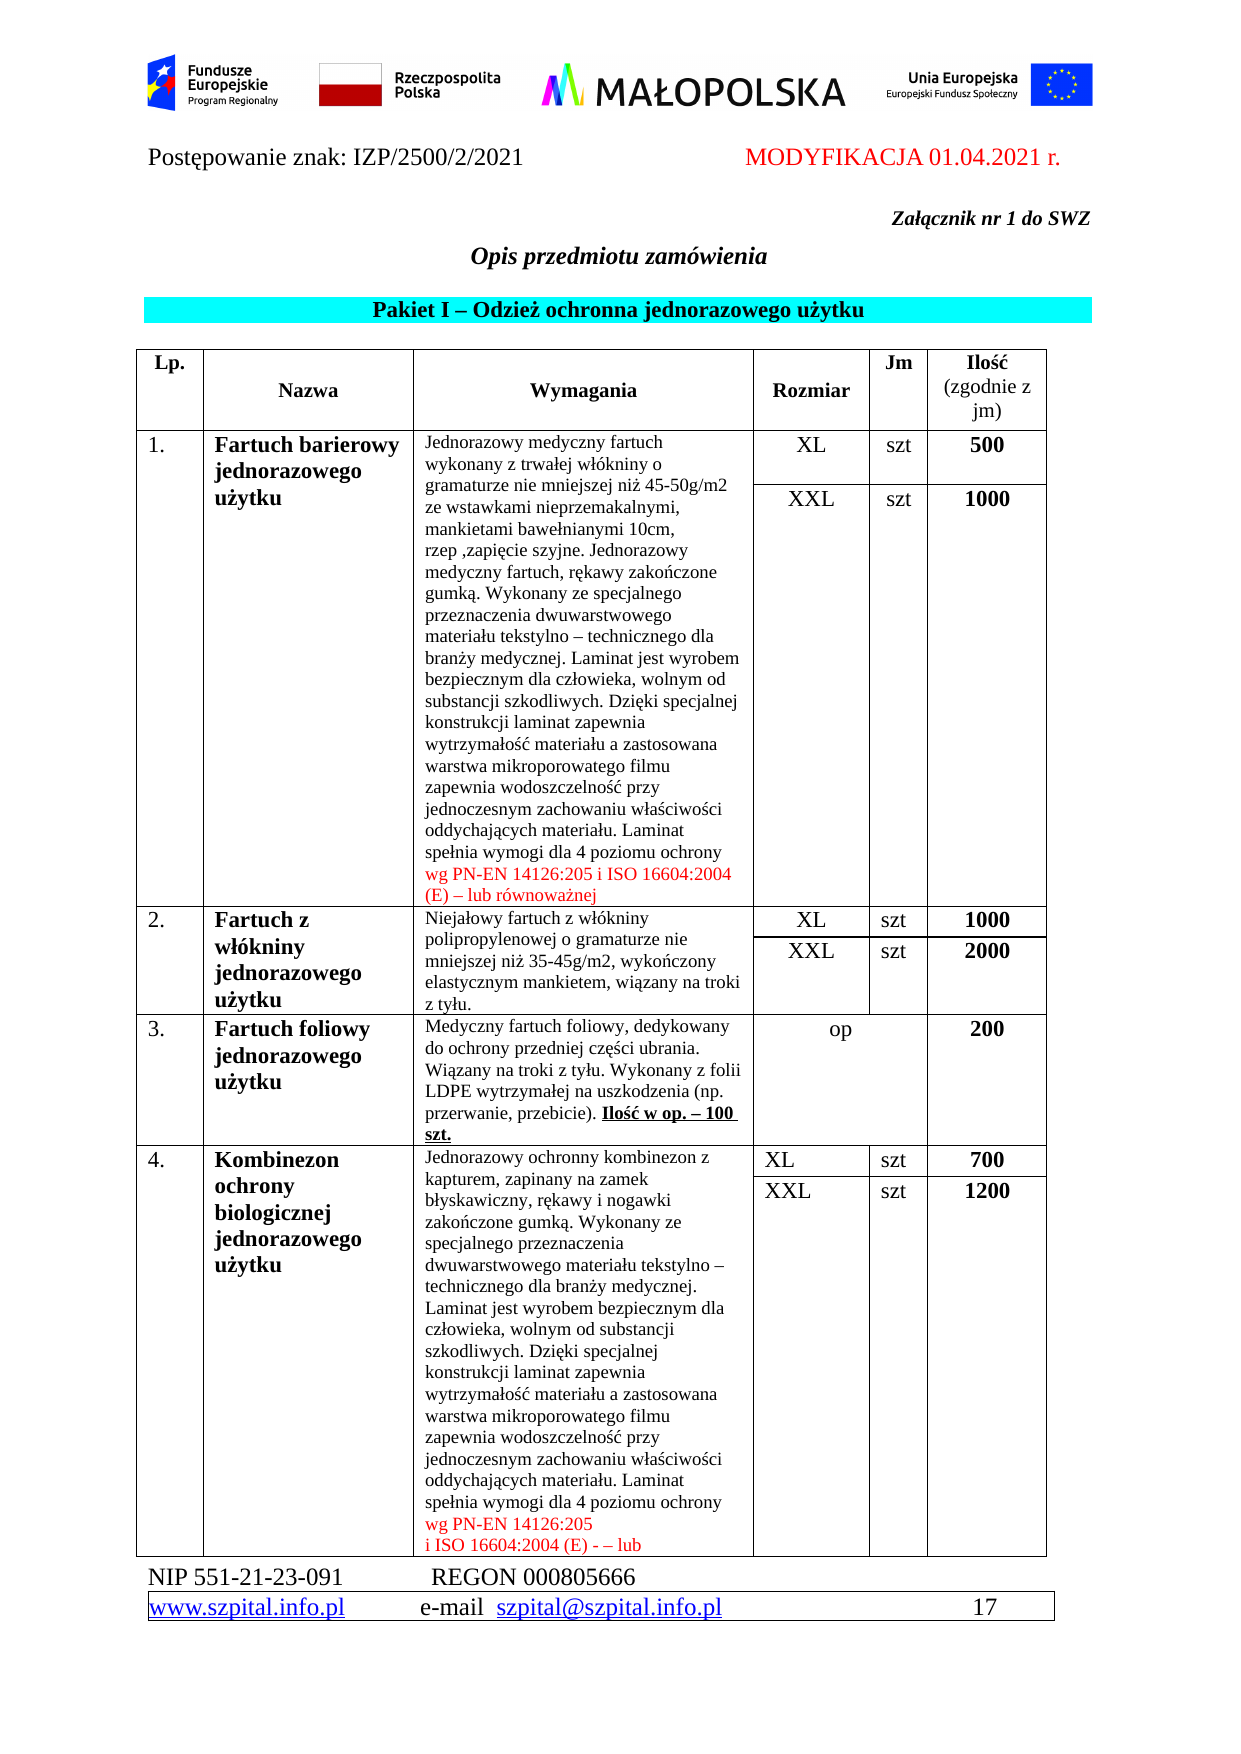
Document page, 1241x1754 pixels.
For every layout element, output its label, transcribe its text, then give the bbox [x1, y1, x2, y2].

table_cell Kombinezon ochrony biologicznej jednorazowego użytku [204, 1146, 413, 1556]
table_cell 1200 [928, 1177, 1046, 1556]
table_header Ilość (zgodnie z jm) [928, 350, 1046, 430]
table_cell 2. [137, 907, 203, 1014]
table_cell XXL [754, 938, 869, 1014]
table_cell Fartuch z włókniny jednorazowego użytku [204, 907, 413, 1014]
table_cell szt [870, 431, 927, 484]
table_cell Jednorazowy medyczny fartuch wykonany z trwałej włókniny o gramaturze nie mniejszej niż 45-50g/m2 ze wstawkami nieprzemakalnymi, mankietami bawełnianymi 10cm, rzep ,zapięcie szyjne. Jednorazowy medyczny fartuch, rękawy zakończone gumką. Wykonany ze specjalnego przeznaczenia dwuwarstwowego materiału tekstylno – technicznego dla branży medycznej. Laminat jest wyrobem bezpiecznym dla człowieka, wolnym od substancji szkodliwych. Dzięki specjalnej konstrukcji laminat zapewnia wytrzymałość materiału a zastosowana warstwa mikroporowatego filmu zapewnia wodoszczelność przy jednoczesnym zachowaniu właściwości oddychających materiału. Laminat spełnia wymogi dla 4 poziomu ochrony wg PN-EN 14126:205 i ISO 16604:2004 (E) – lub równoważnej [414, 431, 753, 906]
table_cell XXL [754, 485, 869, 906]
list Opis przedmiotu zamówienia [148, 241, 1092, 270]
text Pakiet I – Odzież ochronna jednorazowego użytku [144, 297, 1092, 323]
table_cell Jednorazowy ochronny kombinezon z kapturem, zapinany na zamek błyskawiczny, rękawy i nogawki zakończone gumką. Wykonany ze specjalnego przeznaczenia dwuwarstwowego materiału tekstylno – technicznego dla branży medycznej. Laminat jest wyrobem bezpiecznym dla człowieka, wolnym od substancji szkodliwych. Dzięki specjalnej konstrukcji laminat zapewnia wytrzymałość materiału a zastosowana warstwa mikroporowatego filmu zapewnia wodoszczelność przy jednoczesnym zachowaniu właściwości oddychających materiału. Laminat spełnia wymogi dla 4 poziomu ochrony wg PN-EN 14126:205 i ISO 16604:2004 (E) - – lub [414, 1146, 753, 1556]
table_cell szt [870, 1177, 927, 1556]
table_cell 1000 [928, 485, 1046, 906]
table_cell szt [870, 938, 927, 1014]
table_header Wymagania [414, 350, 753, 430]
table_cell szt [870, 485, 927, 906]
table_cell 3. [137, 1015, 203, 1145]
table_header Jm [870, 350, 927, 430]
table_header Rozmiar [754, 350, 869, 430]
table_cell szt [870, 907, 927, 936]
table_cell Niejałowy fartuch z włókniny polipropylenowej o gramaturze nie mniejszej niż 35-45g/m2, wykończony elastycznym mankietem, wiązany na troki z tyłu. [414, 907, 753, 1014]
table_cell Fartuch foliowy jednorazowego użytku [204, 1015, 413, 1145]
table_cell op [754, 1015, 927, 1145]
table_cell Fartuch barierowy jednorazowego użytku [204, 431, 413, 906]
table_cell XXL [754, 1177, 869, 1556]
table_cell 4. [137, 1146, 203, 1556]
subtitle Załącznik nr 1 do SWZ [148, 205, 1092, 229]
table_cell XL [754, 431, 869, 484]
table_cell 2000 [928, 938, 1046, 1014]
table_cell 1000 [928, 907, 1046, 936]
table_cell 700 [928, 1146, 1046, 1176]
table_cell 1. [137, 431, 203, 906]
table_header Nazwa [204, 350, 413, 430]
table_cell XL [754, 1146, 869, 1176]
table_cell XL [754, 907, 869, 936]
table_cell 200 [928, 1015, 1046, 1145]
table_cell szt [870, 1146, 927, 1176]
table_header Lp. [137, 350, 203, 430]
table_cell Medyczny fartuch foliowy, dedykowany do ochrony przedniej części ubrania. Wiązany na troki z tyłu. Wykonany z folii LDPE wytrzymałej na uszkodzenia (np. przerwanie, przebicie). Ilość w op. – 100 szt. [414, 1015, 753, 1145]
table_cell 500 [928, 431, 1046, 484]
